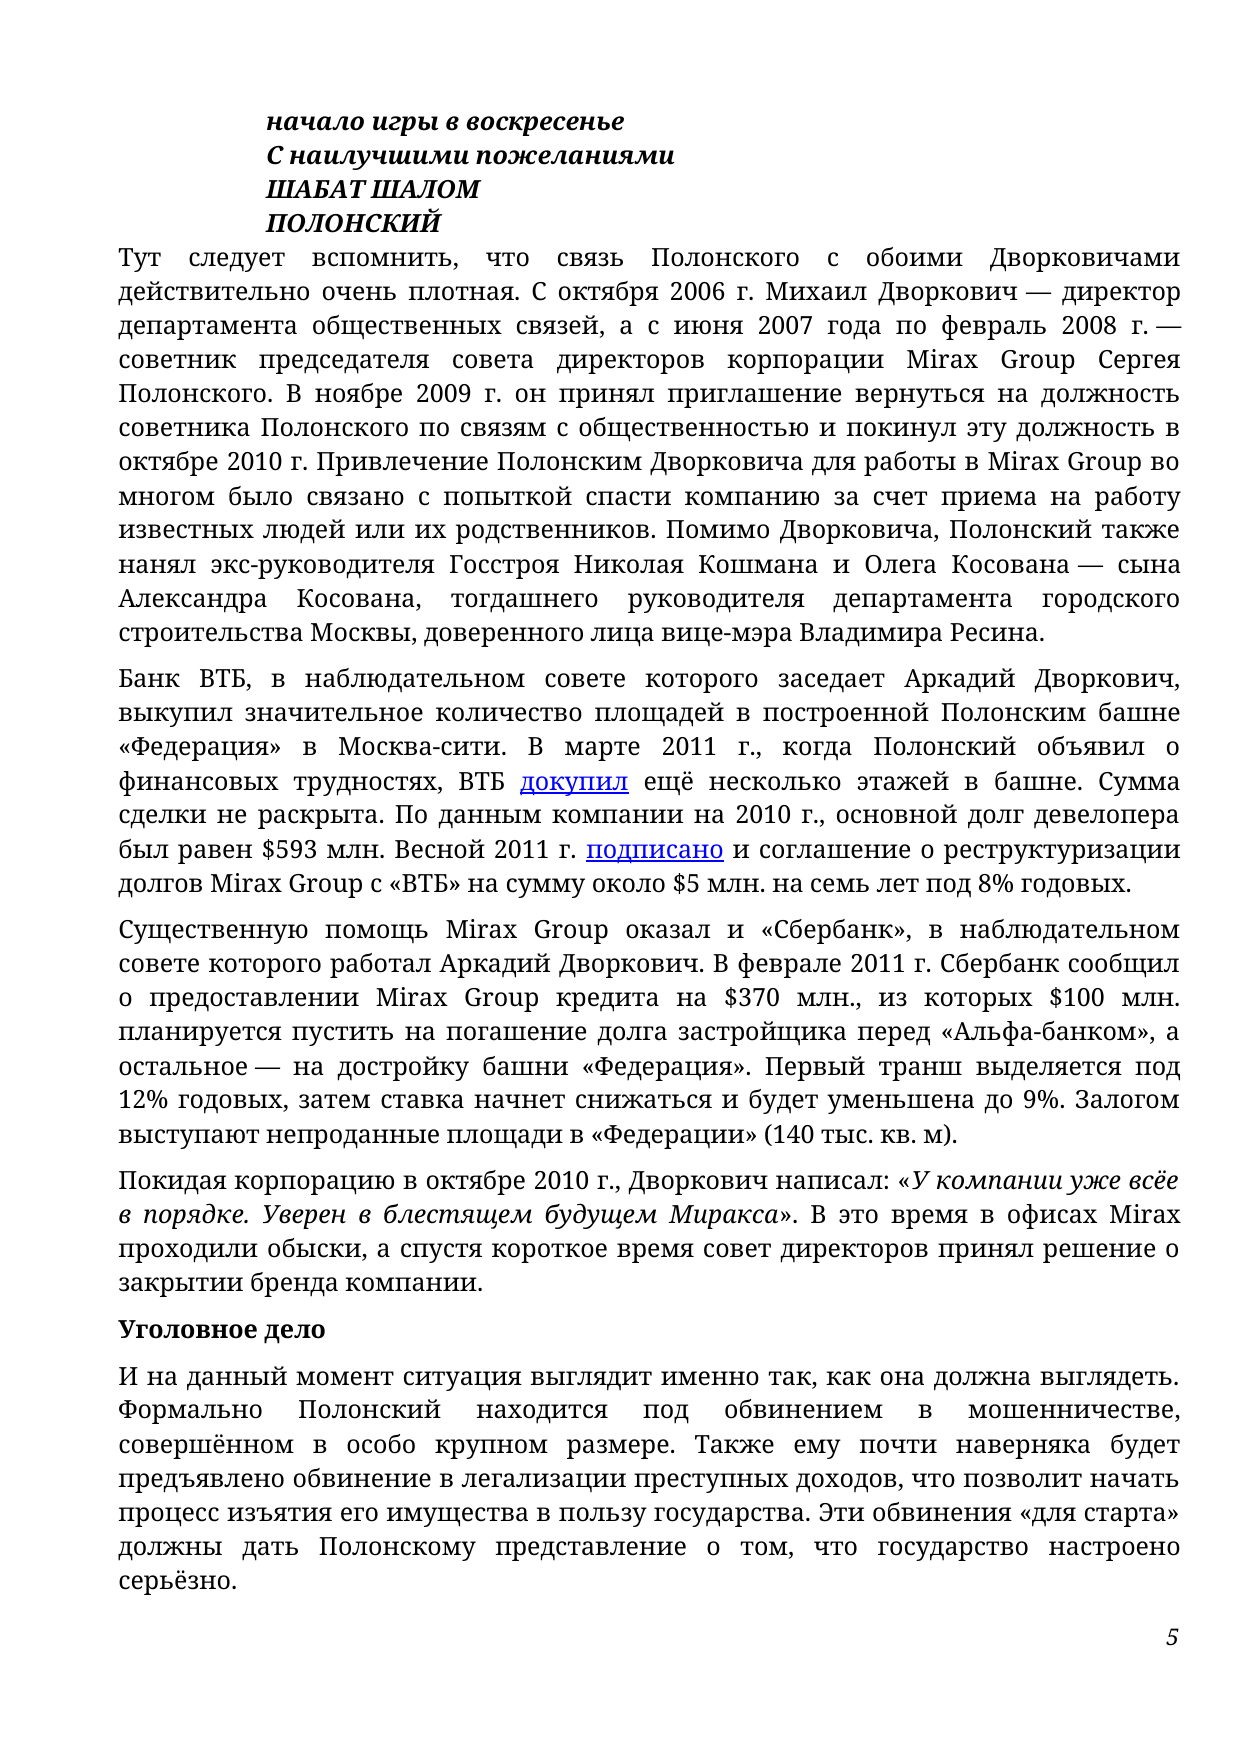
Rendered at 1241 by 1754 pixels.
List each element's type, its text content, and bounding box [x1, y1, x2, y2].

text И на данный момент ситуация выглядит именно так, как она должна выглядеть. Формально Полонский находится под обвинением в мошенничестве, совершённом в особо крупном размере. Также ему почти наверняка будет предъявлено обвинение в легализации преступных доходов, что позволит начать процесс изъятия его имущества в пользу государства. Эти обвинения «для старта» должны дать Полонскому представление о том, что государство настроено серьёзно. [118, 1358, 1181, 1597]
text Покидая корпорацию в октябре 2010 г., Дворкович написал: «У компании уже всёе в порядке. Уверен в блестящем будущем Миракса». В это время в офисах Mirax проходили обыски, а спустя короткое время совет директоров принял решение о закрытии бренда компании. [118, 1163, 1181, 1299]
text ПОЛОНСКИЙ [266, 206, 1181, 240]
text начало игры в воскресенье [266, 103, 1181, 137]
subtitle Уголовное дело [118, 1312, 1181, 1346]
text Существенную помощь Mirax Group оказал и «Сбербанк», в наблюдательном совете которого работал Аркадий Дворкович. В феврале 2011 г. Сбербанк сообщил о предоставлении Mirax Group кредита на $370 млн., из которых $100 млн. планируется пустить на погашение долга застройщика перед «Альфа-банком», а остальное — на достройку башни «Федерация». Первый транш выделяется под 12% годовых, затем ставка начнет снижаться и будет уменьшена до 9%. Залогом выступают непроданные площади в «Федерации» (140 тыс. кв. м). [118, 912, 1181, 1150]
text С наилучшими пожеланиями [266, 137, 1181, 172]
text Тут следует вспомнить, что связь Полонского с обоими Дворковичами действительно очень плотная. С октября 2006 г. Михаил Дворкович — директор департамента общественных связей, а с июня 2007 года по февраль 2008 г. — советник председателя совета директоров корпорации Mirax Group Сергея Полонского. В ноябре 2009 г. он принял приглашение вернуться на должность советника Полонского по связям с общественностью и покинул эту должность в октябре 2010 г. Привлечение Полонским Дворковича для работы в Mirax Group во многом было связано с попыткой спасти компанию за счет приема на работу известных людей или их родственников. Помимо Дворковича, Полонский также нанял экс-руководителя Госстроя Николая Кошмана и Олега Косована — сына Александра Косована, тогдашнего руководителя департамента городского строительства Москвы, доверенного лица вице-мэра Владимира Ресина. [118, 240, 1181, 648]
text ШАБАТ ШАЛОМ [266, 172, 1181, 206]
text Банк ВТБ, в наблюдательном совете которого заседает Аркадий Дворкович, выкупил значительное количество площадей в построенной Полонским башне «Федерация» в Москва-сити. В марте 2011 г., когда Полонский объявил о финансовых трудностях, ВТБ докупил ещё несколько этажей в башне. Сумма сделки не раскрыта. По данным компании на 2010 г., основной долг девелопера был равен $593 млн. Весной 2011 г. подписано и соглашение о реструктуризации долгов Mirax Group с «ВТБ» на сумму около $5 млн. на семь лет под 8% годовых. [118, 661, 1181, 899]
